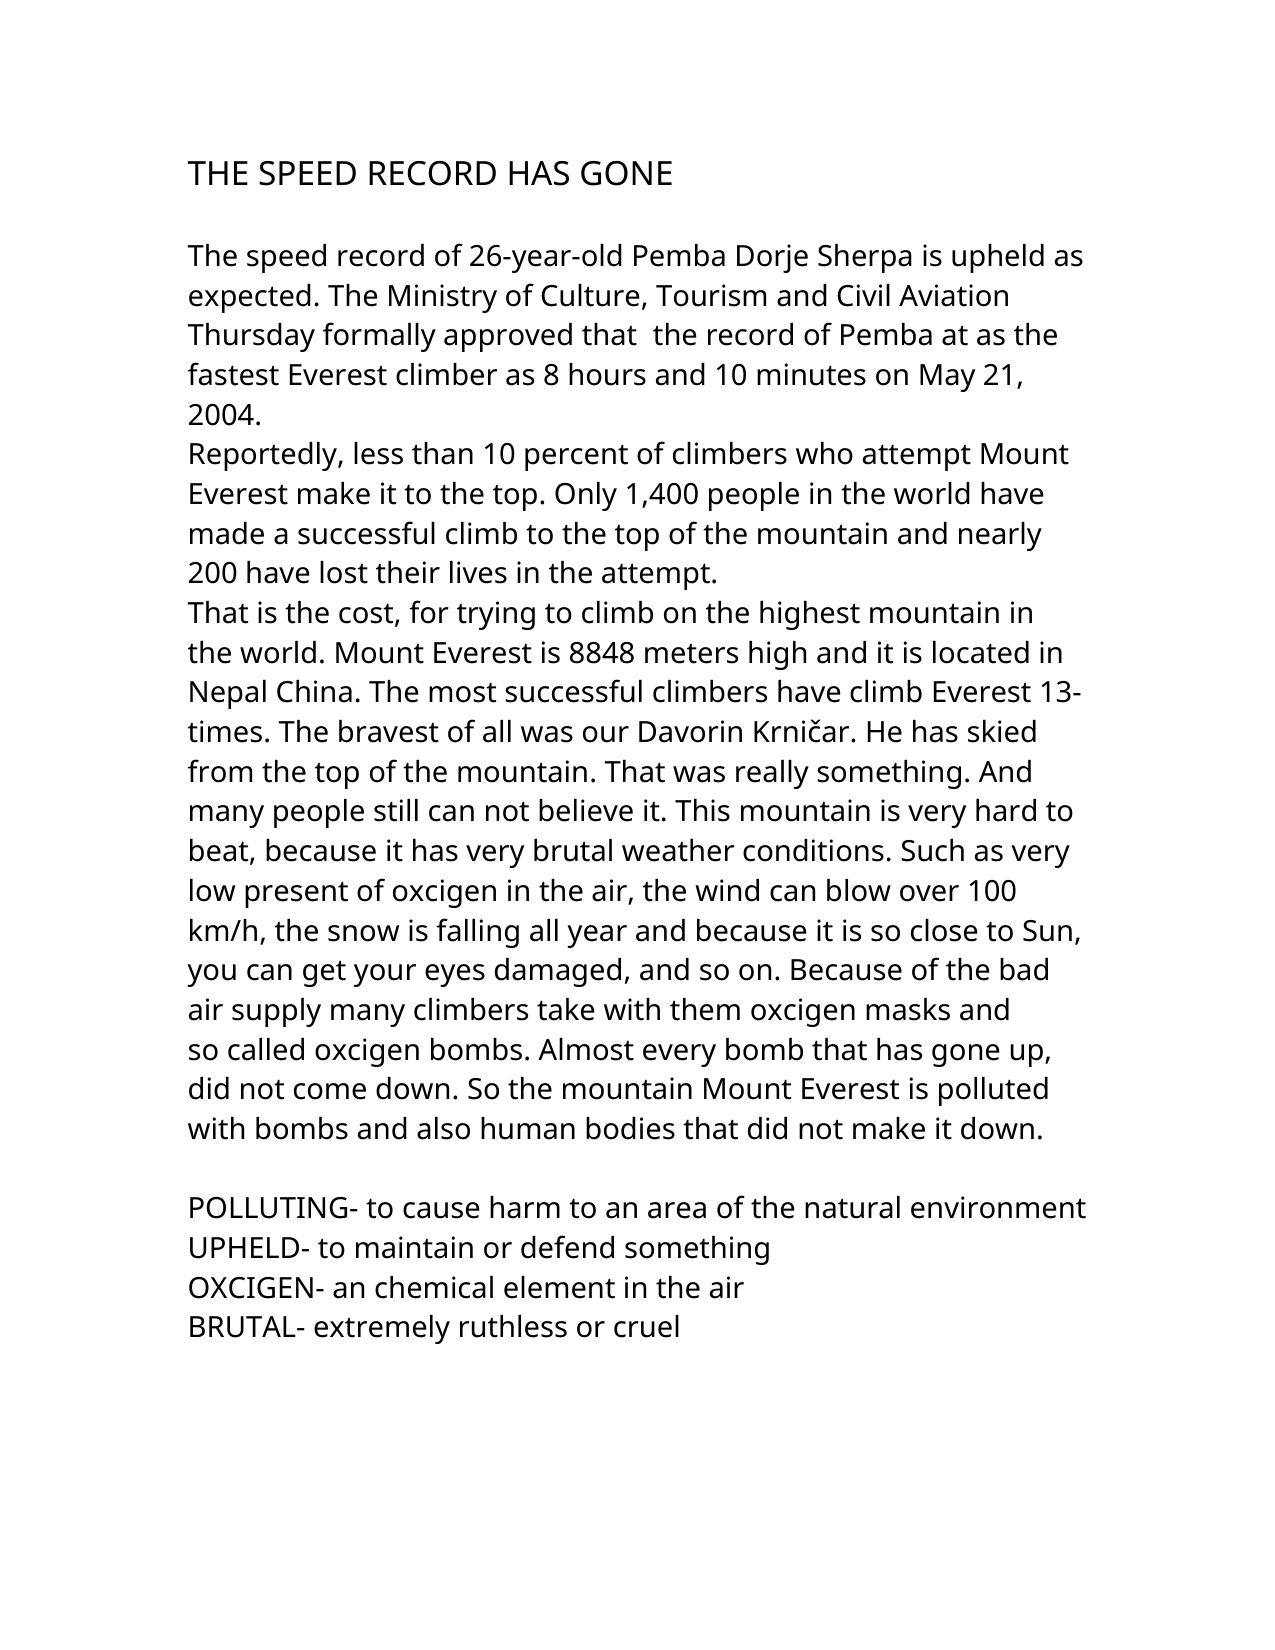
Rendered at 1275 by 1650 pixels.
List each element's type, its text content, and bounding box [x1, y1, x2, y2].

text The speed record of 26-year-old Pemba Dorje Sherpa is upheld as expected. The Ministry of Culture, Tourism and Civil Aviation Thursday formally approved that the record of Pemba at as the fastest Everest climber as 8 hours and 10 minutes on May 21, 2004. [187, 235, 1087, 433]
text POLLUTING- to cause harm to an area of the natural environment [187, 1188, 1087, 1227]
text BRUTAL- extremely ruthless or cruel [187, 1307, 1087, 1346]
text OXCIGEN- an chemical element in the air [187, 1267, 1087, 1307]
text UPHELD- to maintain or defend something [187, 1227, 1087, 1267]
text so called oxcigen bombs. Almost every bomb that has gone up, did not come down. So the mountain Mount Everest is polluted with bombs and also human bodies that did not make it down. [187, 1029, 1087, 1148]
text THE SPEED RECORD HAS GONE [187, 150, 1087, 195]
text Reportedly, less than 10 percent of climbers who attempt Mount Everest make it to the top. Only 1,400 people in the world have made a successful climb to the top of the mountain and nearly 200 have lost their lives in the attempt. [187, 433, 1087, 592]
text That is the cost, for trying to climb on the highest mountain in the world. Mount Everest is 8848 meters high and it is located in Nepal China. The most successful climbers have climb Everest 13-times. The bravest of all was our Davorin Krničar. He has skied from the top of the mountain. That was really something. And many people still can not believe it. This mountain is very hard to beat, because it has very brutal weather conditions. Such as very low present of oxcigen in the air, the wind can blow over 100 km/h, the snow is falling all year and because it is so close to Sun, you can get your eyes damaged, and so on. Because of the bad air supply many climbers take with them oxcigen masks and [187, 592, 1087, 1029]
